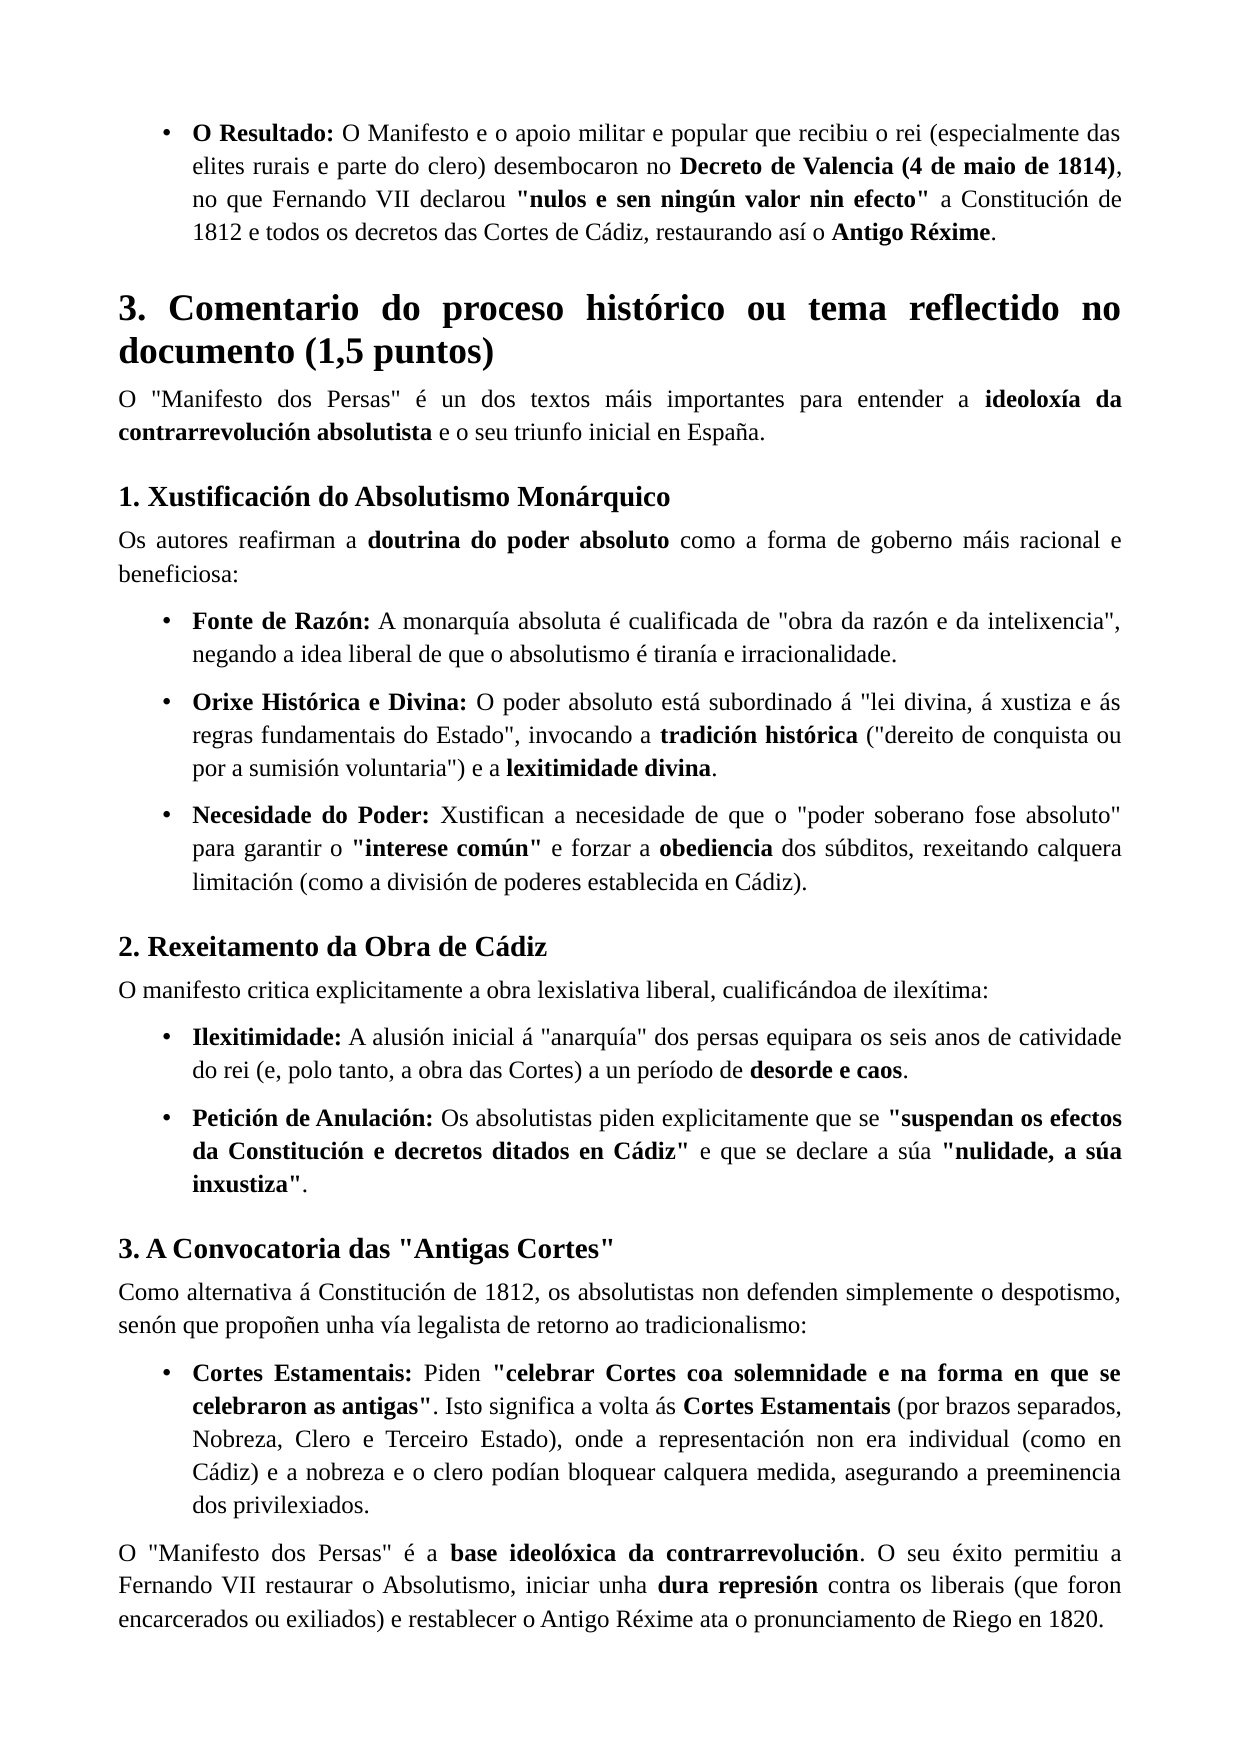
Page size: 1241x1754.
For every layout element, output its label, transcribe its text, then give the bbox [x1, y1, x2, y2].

list Necesidade do Poder: Xustifican a necesidade de que o "poder soberano fose absoluto" para garantir o "interese común" e forzar a obediencia dos súbditos, rexeitando calquera limitación (como a división de poderes establecida en Cádiz). [162, 801, 1122, 895]
subtitle 3. A Convocatoria das "Antigas Cortes" [118, 1231, 1122, 1265]
list Fonte de Razón: A monarquía absoluta é cualificada de "obra da razón e da intelixencia", negando a idea liberal de que o absolutismo é tiranía e irracionalidade. [162, 606, 1122, 668]
list Cortes Estamentais: Piden "celebrar Cortes coa solemnidade e na forma en que se celebraron as antigas". Isto significa a volta ás Cortes Estamentais (por brazos separados, Nobreza, Clero e Terceiro Estado), onde a representación non era individual (como en Cádiz) e a nobreza e o clero podían bloquear calquera medida, asegurando a preeminencia dos privilexiados. [162, 1358, 1122, 1519]
list Petición de Anulación: Os absolutistas piden explicitamente que se "suspendan os efectos da Constitución e decretos ditados en Cádiz" e que se declare a súa "nulidade, a súa inxustiza". [162, 1103, 1122, 1198]
subtitle 2. Rexeitamento da Obra de Cádiz [118, 929, 1122, 962]
list O Resultado: O Manifesto e o apoio militar e popular que recibiu o rei (especialmente das elites rurais e parte do clero) desembocaron no Decreto de Valencia (4 de maio de 1814), no que Fernando VII declarou "nulos e sen ningún valor nin efecto" a Constitución de 1812 e todos os decretos das Cortes de Cádiz, restaurando así o Antigo Réxime. [162, 118, 1122, 246]
list Ilexitimidade: A alusión inicial á "anarquía" dos persas equipara os seis anos de catividade do rei (e, polo tanto, a obra das Cortes) a un período de desorde e caos. [162, 1022, 1122, 1084]
text Os autores reafirman a doutrina do poder absoluto como a forma de goberno máis racional e beneficiosa: [118, 526, 1122, 587]
text O manifesto critica explicitamente a obra lexislativa liberal, cualificándoa de ilexítima: [118, 975, 1122, 1003]
list Orixe Histórica e Divina: O poder absoluto está subordinado á "lei divina, á xustiza e ás regras fundamentais do Estado", invocando a tradición histórica ("dereito de conquista ou por a sumisión voluntaria") e a lexitimidade divina. [162, 687, 1122, 782]
text Como alternativa á Constitución de 1812, os absolutistas non defenden simplemente o despotismo, senón que propoñen unha vía legalista de retorno ao tradicionalismo: [118, 1277, 1122, 1339]
subtitle 1. Xustificación do Absolutismo Monárquico [118, 479, 1122, 513]
text O "Manifesto dos Persas" é a base ideolóxica da contrarrevolución. O seu éxito permitiu a Fernando VII restaurar o Absolutismo, iniciar unha dura represión contra os liberais (que foron encarcerados ou exiliados) e restablecer o Antigo Réxime ata o pronunciamento de Riego en 1820. [118, 1538, 1122, 1632]
text O "Manifesto dos Persas" é un dos textos máis importantes para entender a ideoloxía da contrarrevolución absolutista e o seu triunfo inicial en España. [118, 384, 1122, 446]
subtitle 3. Comentario do proceso histórico ou tema reflectido no documento (1,5 puntos) [118, 286, 1122, 372]
